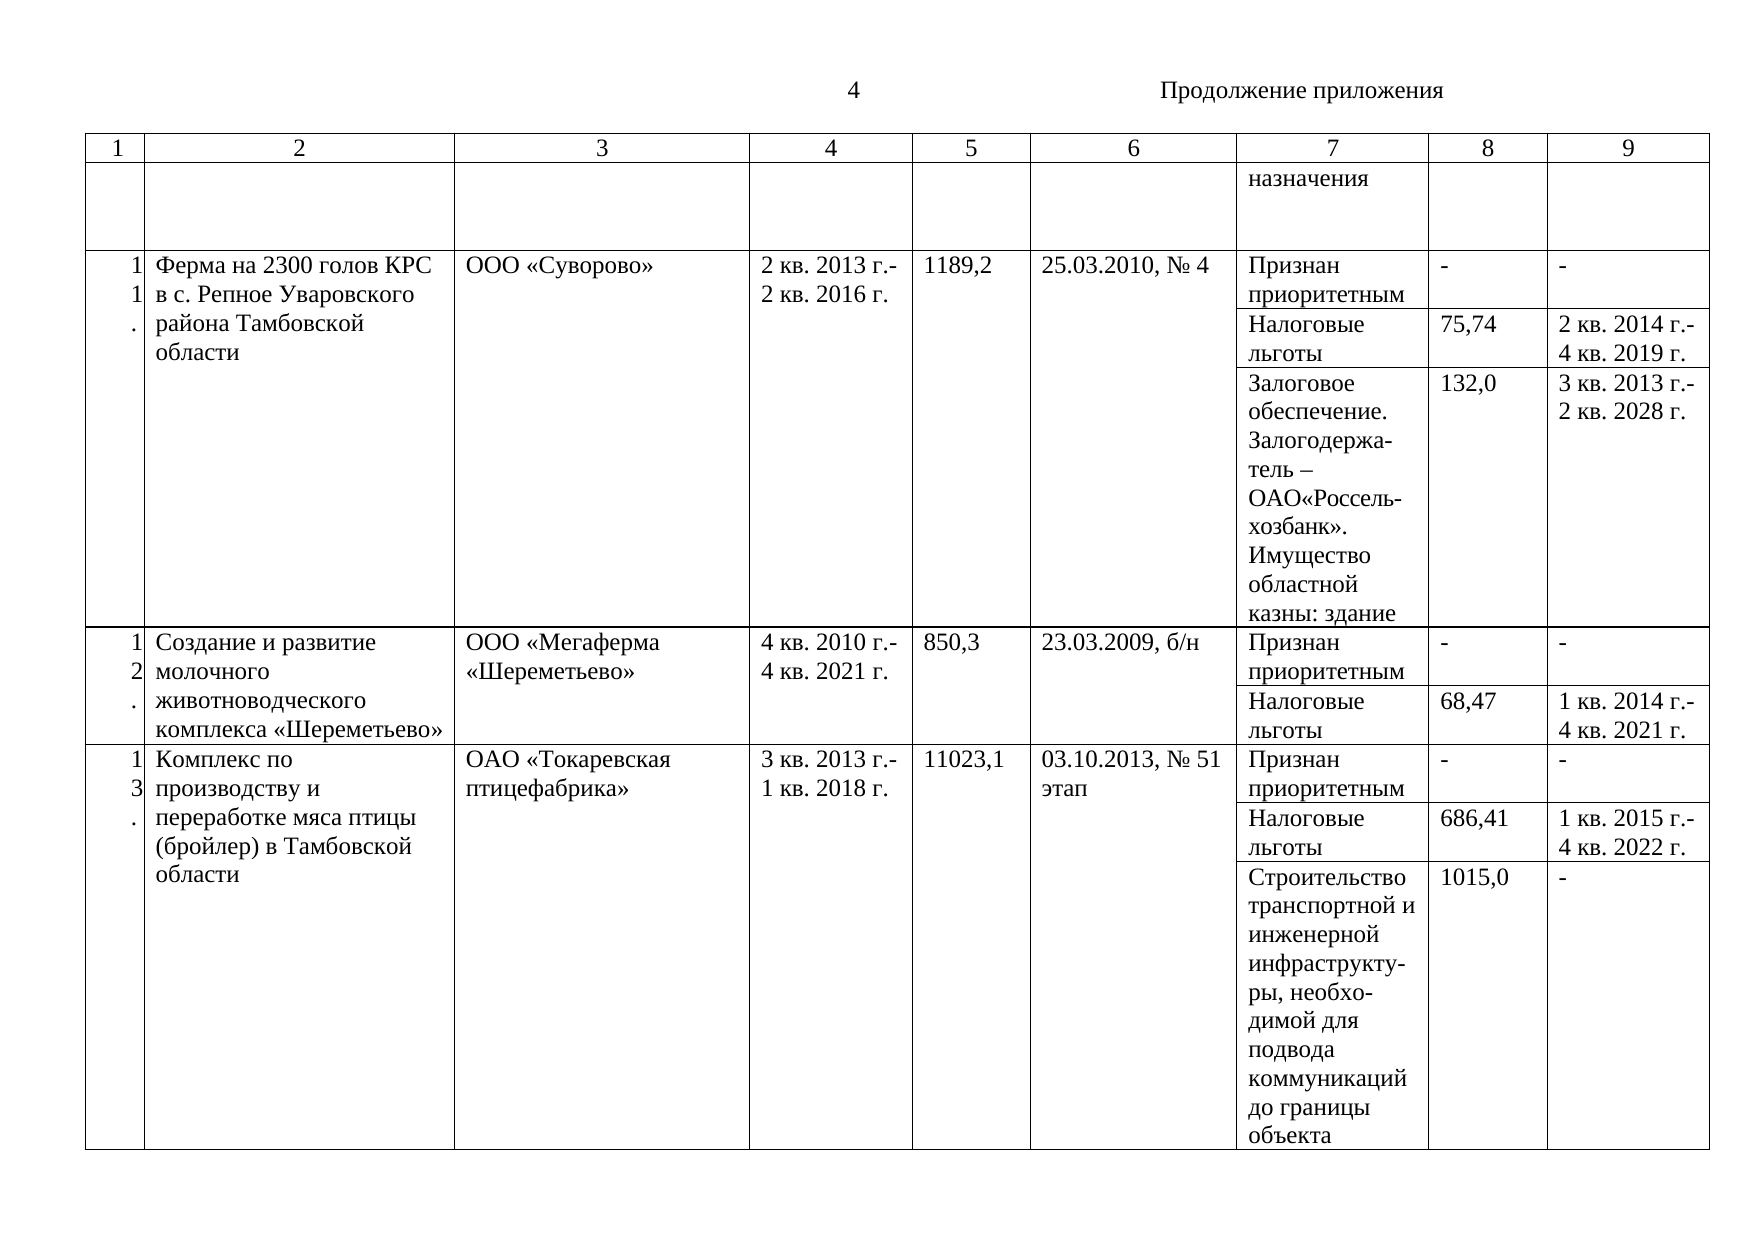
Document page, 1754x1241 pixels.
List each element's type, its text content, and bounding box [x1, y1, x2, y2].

table_cell 3 кв. 2013 г.- 1 кв. 2018 г. [750, 745, 912, 1149]
table_cell Налоговые льготы [1237, 686, 1428, 743]
table_cell ООО «Суворово» [455, 251, 749, 626]
table_cell [86, 251, 144, 626]
table_header 3 [455, 134, 749, 162]
table_cell 1189,2 [913, 251, 1030, 626]
table_cell 850,3 [913, 628, 1030, 743]
table_cell 1015,0 [1429, 862, 1547, 1149]
table_cell - [1548, 862, 1709, 1149]
table_cell 23.03.2009, б/н [1031, 628, 1236, 743]
table_cell 2 кв. 2013 г.- 2 кв. 2016 г. [750, 251, 912, 626]
table_cell - [1548, 745, 1709, 802]
table_header 1 [86, 134, 144, 162]
table_cell 1 кв. 2015 г.- 4 кв. 2022 г. [1548, 803, 1709, 861]
table_cell 68,47 [1429, 686, 1547, 743]
table_cell 132,0 [1429, 368, 1547, 626]
table_cell Признан приоритетным [1237, 745, 1428, 802]
table_cell 25.03.2010, № 4 [1031, 251, 1236, 626]
table_cell Налоговые льготы [1237, 803, 1428, 861]
table_header 8 [1429, 134, 1547, 162]
table_cell Ферма на 2300 голов КРС в с. Репное Уваровского района Тамбовской области [145, 251, 454, 626]
table_cell 03.10.2013, № 51 этап [1031, 745, 1236, 1149]
table_cell - [1429, 745, 1547, 802]
table_cell - [1548, 251, 1709, 308]
table_cell - [1429, 251, 1547, 308]
table_cell Строительство транспортной и инженерной инфраструкту-ры, необхо-димой для подвода коммуникаций до границы объекта [1237, 862, 1428, 1149]
table_cell Налоговые льготы [1237, 309, 1428, 367]
table_cell - [1548, 628, 1709, 685]
table_cell Залоговое обеспечение. Залогодержа-тель – ОАО«Россель-хозбанк». Имущество областной казны: здание [1237, 368, 1428, 626]
table_header 7 [1237, 134, 1428, 162]
table_cell Создание и развитие молочного животноводческого комплекса «Шереметьево» [145, 628, 454, 743]
table_cell [1548, 163, 1709, 249]
table_cell Признан приоритетным [1237, 251, 1428, 308]
table_cell - [1429, 628, 1547, 685]
table_header 6 [1031, 134, 1236, 162]
table_cell ООО «Мегаферма «Шереметьево» [455, 628, 749, 743]
table_cell [86, 628, 144, 743]
table_header 9 [1548, 134, 1709, 162]
table_cell 1 кв. 2014 г.- 4 кв. 2021 г. [1548, 686, 1709, 743]
table_cell 75,74 [1429, 309, 1547, 367]
table_cell Комплекс по производству и переработке мяса птицы (бройлер) в Тамбовской области [145, 745, 454, 1149]
table_cell 2 кв. 2014 г.- 4 кв. 2019 г. [1548, 309, 1709, 367]
table_header 4 [750, 134, 912, 162]
table_cell Признан приоритетным [1237, 628, 1428, 685]
table_cell [1429, 163, 1547, 249]
table_cell [86, 745, 144, 1149]
table_cell 4 кв. 2010 г.- 4 кв. 2021 г. [750, 628, 912, 743]
table_header 2 [145, 134, 454, 162]
table_cell 11023,1 [913, 745, 1030, 1149]
table_cell назначения [1237, 163, 1428, 249]
table_header 5 [913, 134, 1030, 162]
table_cell ОАО «Токаревская птицефабрика» [455, 745, 749, 1149]
table_cell 686,41 [1429, 803, 1547, 861]
table_cell 3 кв. 2013 г.- 2 кв. 2028 г. [1548, 368, 1709, 626]
